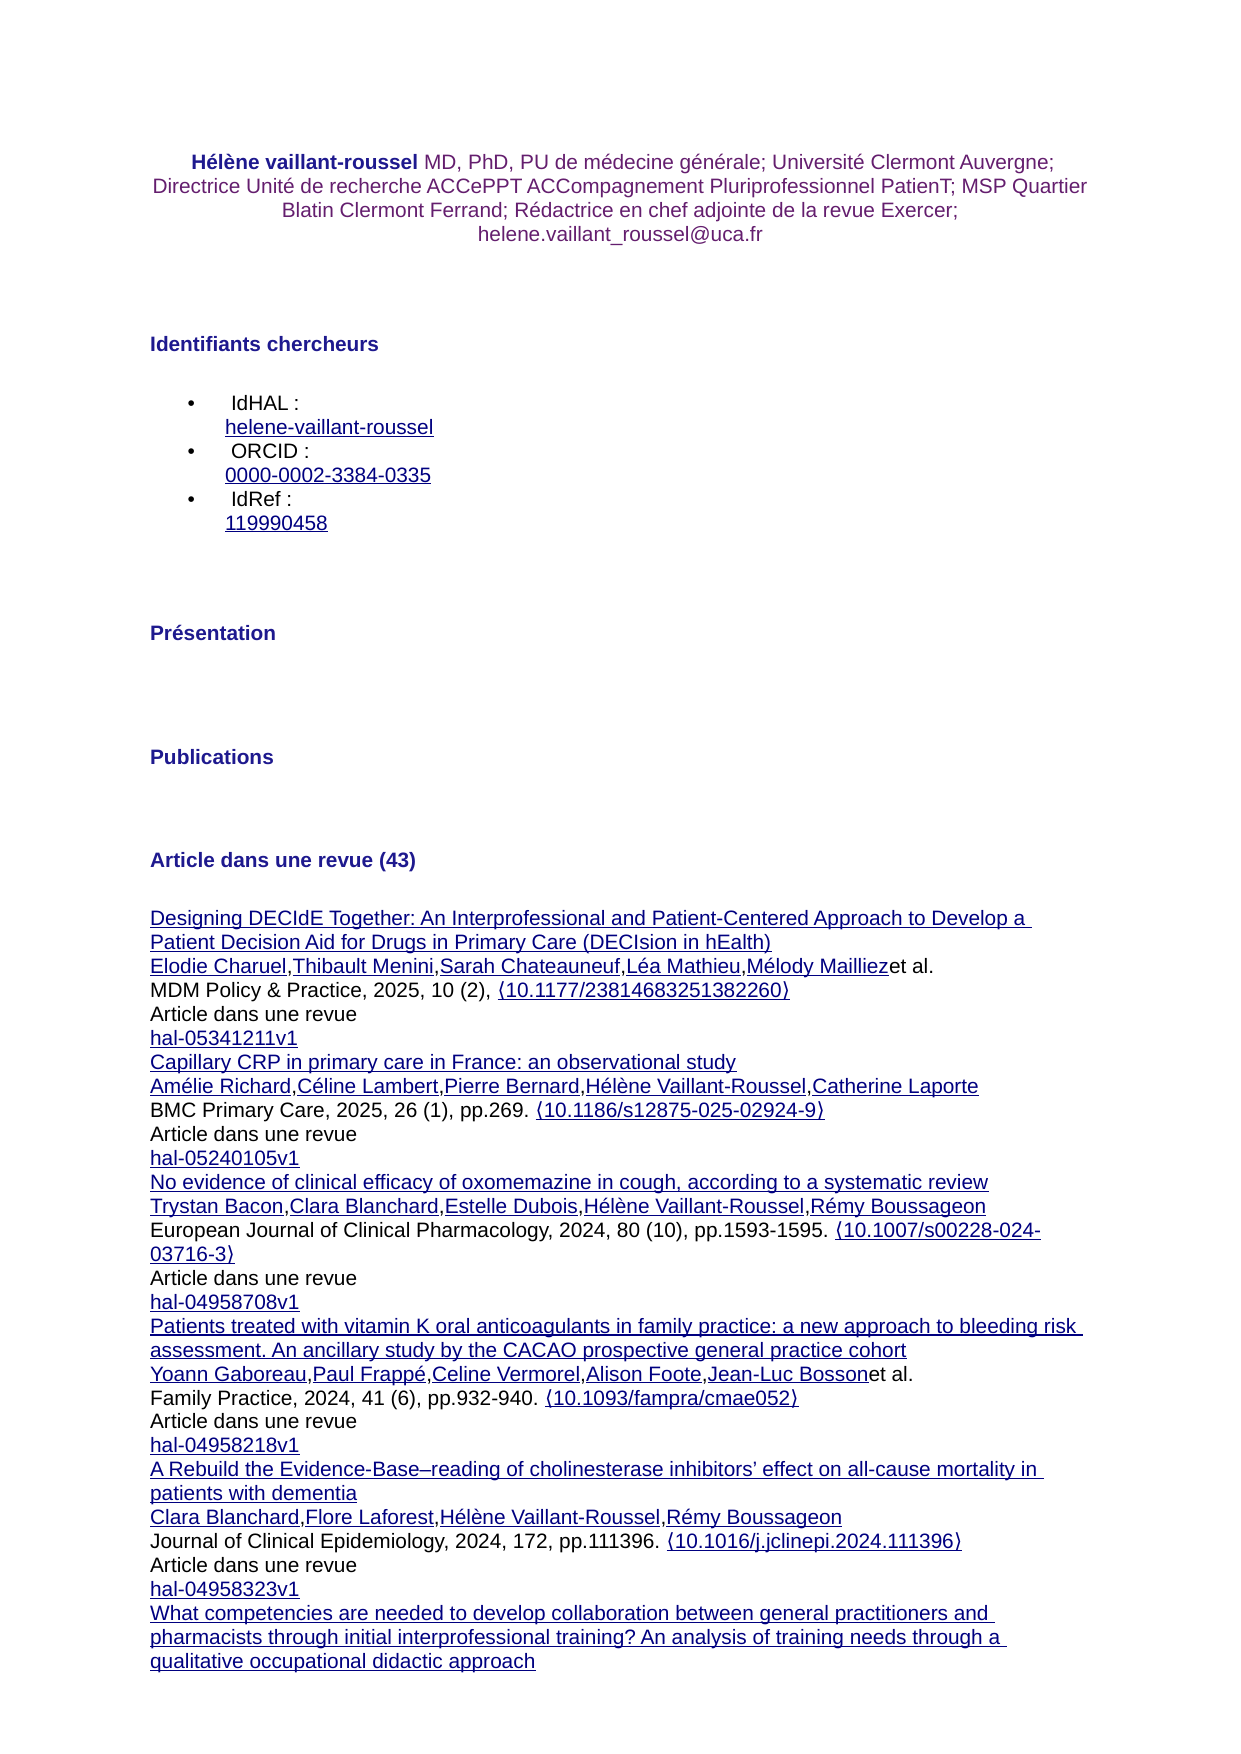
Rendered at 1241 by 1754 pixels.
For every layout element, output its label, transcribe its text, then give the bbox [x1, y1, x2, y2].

list IdRef : [187, 486, 1090, 510]
table_cell Patients treated with vitamin K oral anticoagulants in family practice: a new approach to bleeding risk assessment. An ancillary study by the CACAO prospective general practice cohort Yoann Gaboreau,Paul Frappé,Celine Vermorel,Alison Foote,Jean-Luc Bossonet al. Family Practice, 2024, 41 (6), pp.932-940. ⟨10.1093/fampra/cmae052⟩ Article dans une revue hal-04958218v1 [150, 1314, 1090, 1457]
list 0000-0002-3384-0335 [187, 462, 1090, 486]
table_cell No evidence of clinical efficacy of oxomemazine in cough, according to a systematic review Trystan Bacon,Clara Blanchard,Estelle Dubois,Hélène Vaillant-Roussel,Rémy Boussageon European Journal of Clinical Pharmacology, 2024, 80 (10), pp.1593-1595. ⟨10.1007/s00228-024-03716-3⟩ Article dans une revue hal-04958708v1 [150, 1170, 1090, 1313]
list helene-vaillant-roussel [187, 414, 1090, 438]
list IdHAL : [187, 391, 1090, 414]
table_cell What competencies are needed to develop collaboration between general practitioners and pharmacists through initial interprofessional training? An analysis of training needs through a qualitative occupational didactic approach [150, 1601, 1090, 1673]
list 119990458 [187, 510, 1090, 534]
subtitle Publications [150, 745, 1090, 769]
subtitle Hélène vaillant-roussel MD, PhD, PU de médecine générale; Université Clermont Auvergne; Directrice Unité de recherche ACCePPT ACCompagnement Pluriprofessionnel PatienT; MSP Quartier Blatin Clermont Ferrand; Rédactrice en chef adjointe de la revue Exercer; helene.vaillant_roussel@uca.fr [150, 150, 1090, 246]
subtitle Identifiants chercheurs [150, 332, 1090, 356]
table_cell A Rebuild the Evidence-Base–reading of cholinesterase inhibitors’ effect on all-cause mortality in patients with dementia Clara Blanchard,Flore Laforest,Hélène Vaillant-Roussel,Rémy Boussageon Journal of Clinical Epidemiology, 2024, 172, pp.111396. ⟨10.1016/j.jclinepi.2024.111396⟩ Article dans une revue hal-04958323v1 [150, 1457, 1090, 1601]
list ORCID : [187, 438, 1090, 462]
table_cell Capillary CRP in primary care in France: an observational study Amélie Richard,Céline Lambert,Pierre Bernard,Hélène Vaillant-Roussel,Catherine Laporte BMC Primary Care, 2025, 26 (1), pp.269. ⟨10.1186/s12875-025-02924-9⟩ Article dans une revue hal-05240105v1 [150, 1050, 1090, 1170]
table_header Designing DECIdE Together: An Interprofessional and Patient-Centered Approach to Develop a Patient Decision Aid for Drugs in Primary Care (DECIsion in hEalth) Elodie Charuel,Thibault Menini,Sarah Chateauneuf,Léa Mathieu,Mélody Mailliezet al. MDM Policy & Practice, 2025, 10 (2), ⟨10.1177/23814683251382260⟩ Article dans une revue hal-05341211v1 [150, 906, 1090, 1050]
subtitle Présentation [150, 621, 1090, 645]
subtitle Article dans une revue (43) [150, 848, 1090, 872]
